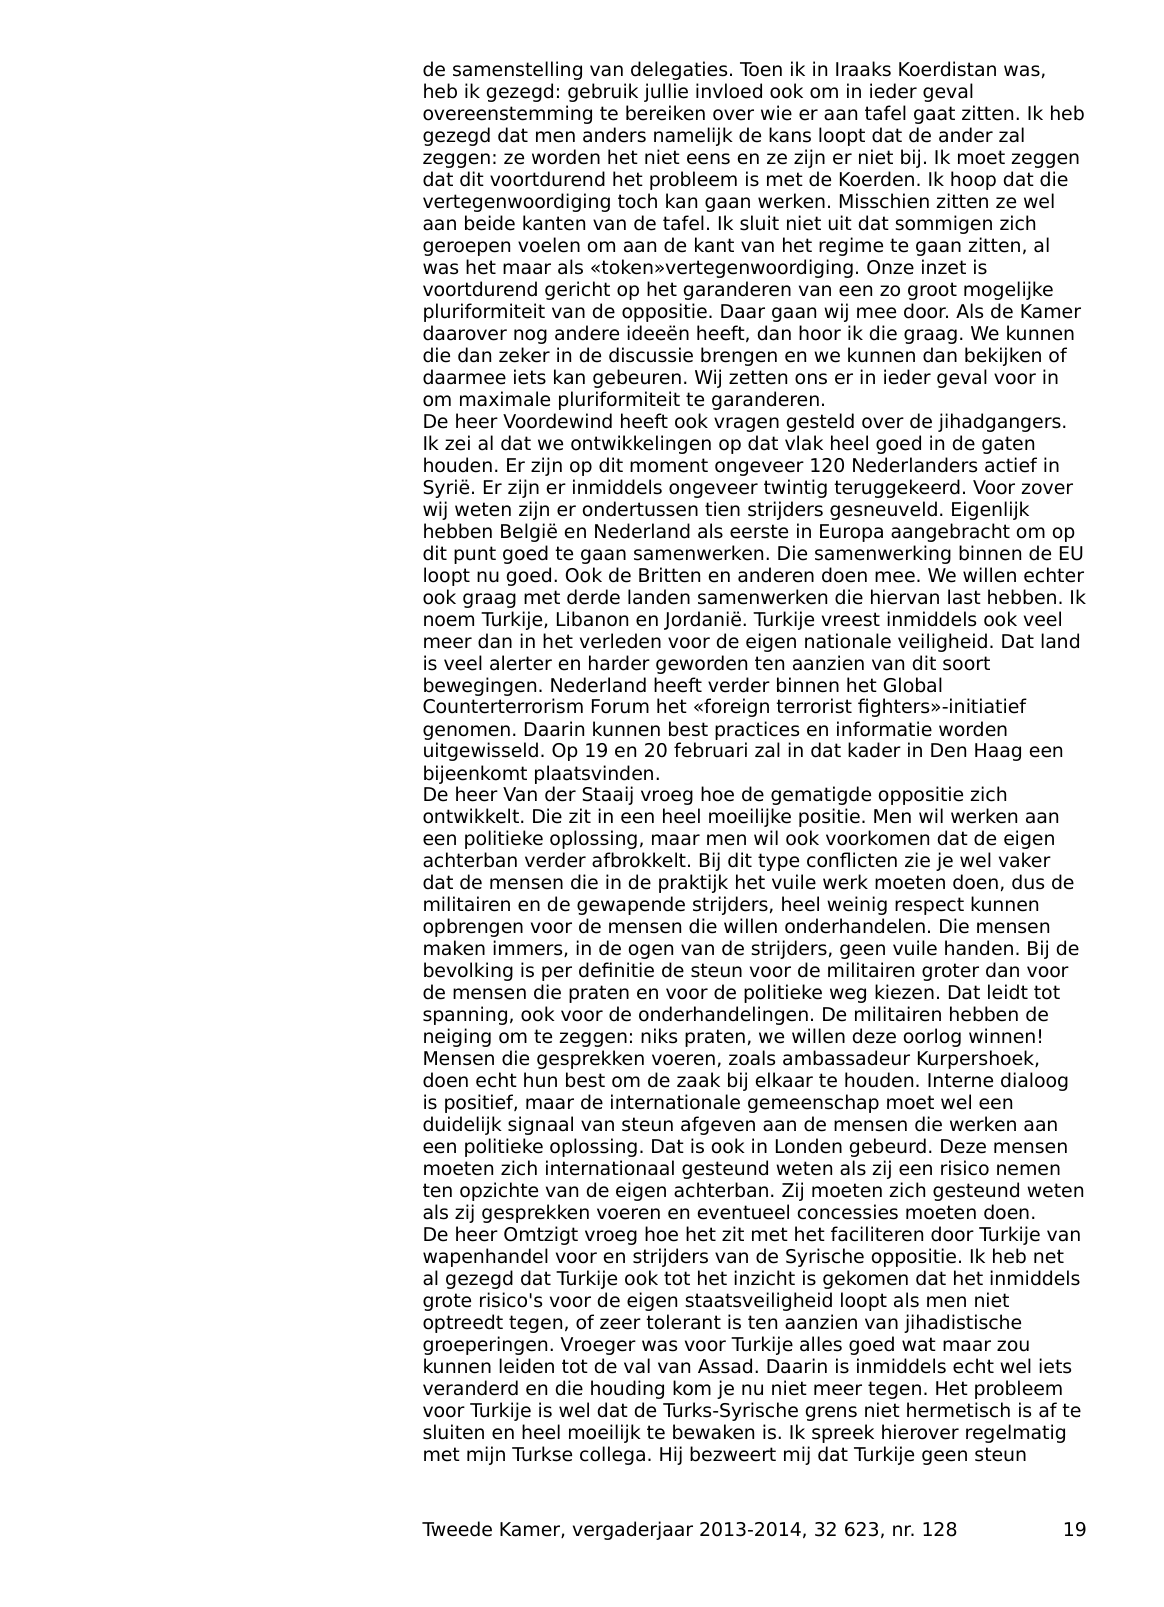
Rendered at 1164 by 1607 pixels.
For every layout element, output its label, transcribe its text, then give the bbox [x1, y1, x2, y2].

text De heer Voordewind heeft ook vragen gesteld over de jihadgangers. Ik zei al dat we ontwikkelingen op dat vlak heel goed in de gaten houden. Er zijn op dit moment ongeveer 120 Nederlanders actief in Syrië. Er zijn er inmiddels ongeveer twintig teruggekeerd. Voor zover wij weten zijn er ondertussen tien strijders gesneuveld. Eigenlijk hebben België en Nederland als eerste in Europa aangebracht om op dit punt goed te gaan samenwerken. Die samenwerking binnen de EU loopt nu goed. Ook de Britten en anderen doen mee. We willen echter ook graag met derde landen samenwerken die hiervan last hebben. Ik noem Turkije, Libanon en Jordanië. Turkije vreest inmiddels ook veel meer dan in het verleden voor de eigen nationale veiligheid. Dat land is veel alerter en harder geworden ten aanzien van dit soort bewegingen. Nederland heeft verder binnen het Global Counterterrorism Forum het «foreign terrorist fighters»-initiatief genomen. Daarin kunnen best practices en informatie worden uitgewisseld. Op 19 en 20 februari zal in dat kader in Den Haag een bijeenkomt plaatsvinden. [422, 411, 1087, 784]
text De heer Van der Staaij vroeg hoe de gematigde oppositie zich ontwikkelt. Die zit in een heel moeilijke positie. Men wil werken aan een politieke oplossing, maar men wil ook voorkomen dat de eigen achterban verder afbrokkelt. Bij dit type conflicten zie je wel vaker dat de mensen die in de praktijk het vuile werk moeten doen, dus de militairen en de gewapende strijders, heel weinig respect kunnen opbrengen voor de mensen die willen onderhandelen. Die mensen maken immers, in de ogen van de strijders, geen vuile handen. Bij de bevolking is per definitie de steun voor de militairen groter dan voor de mensen die praten en voor de politieke weg kiezen. Dat leidt tot spanning, ook voor de onderhandelingen. De militairen hebben de neiging om te zeggen: niks praten, we willen deze oorlog winnen! Mensen die gesprekken voeren, zoals ambassadeur Kurpershoek, doen echt hun best om de zaak bij elkaar te houden. Interne dialoog is positief, maar de internationale gemeenschap moet wel een duidelijk signaal van steun afgeven aan de mensen die werken aan een politieke oplossing. Dat is ook in Londen gebeurd. Deze mensen moeten zich internationaal gesteund weten als zij een risico nemen ten opzichte van de eigen achterban. Zij moeten zich gesteund weten als zij gesprekken voeren en eventueel concessies moeten doen. [422, 784, 1087, 1224]
text de samenstelling van delegaties. Toen ik in Iraaks Koerdistan was, heb ik gezegd: gebruik jullie invloed ook om in ieder geval overeenstemming te bereiken over wie er aan tafel gaat zitten. Ik heb gezegd dat men anders namelijk de kans loopt dat de ander zal zeggen: ze worden het niet eens en ze zijn er niet bij. Ik moet zeggen dat dit voortdurend het probleem is met de Koerden. Ik hoop dat die vertegenwoordiging toch kan gaan werken. Misschien zitten ze wel aan beide kanten van de tafel. Ik sluit niet uit dat sommigen zich geroepen voelen om aan de kant van het regime te gaan zitten, al was het maar als «token»vertegenwoordiging. Onze inzet is voortdurend gericht op het garanderen van een zo groot mogelijke pluriformiteit van de oppositie. Daar gaan wij mee door. Als de Kamer daarover nog andere ideeën heeft, dan hoor ik die graag. We kunnen die dan zeker in de discussie brengen en we kunnen dan bekijken of daarmee iets kan gebeuren. Wij zetten ons er in ieder geval voor in om maximale pluriformiteit te garanderen. [422, 59, 1087, 411]
text De heer Omtzigt vroeg hoe het zit met het faciliteren door Turkije van wapenhandel voor en strijders van de Syrische oppositie. Ik heb net al gezegd dat Turkije ook tot het inzicht is gekomen dat het inmiddels grote risico's voor de eigen staatsveiligheid loopt als men niet optreedt tegen, of zeer tolerant is ten aanzien van jihadistische groeperingen. Vroeger was voor Turkije alles goed wat maar zou kunnen leiden tot de val van Assad. Daarin is inmiddels echt wel iets veranderd en die houding kom je nu niet meer tegen. Het probleem voor Turkije is wel dat de Turks-Syrische grens niet hermetisch is af te sluiten en heel moeilijk te bewaken is. Ik spreek hierover regelmatig met mijn Turkse collega. Hij bezweert mij dat Turkije geen steun [422, 1224, 1087, 1466]
